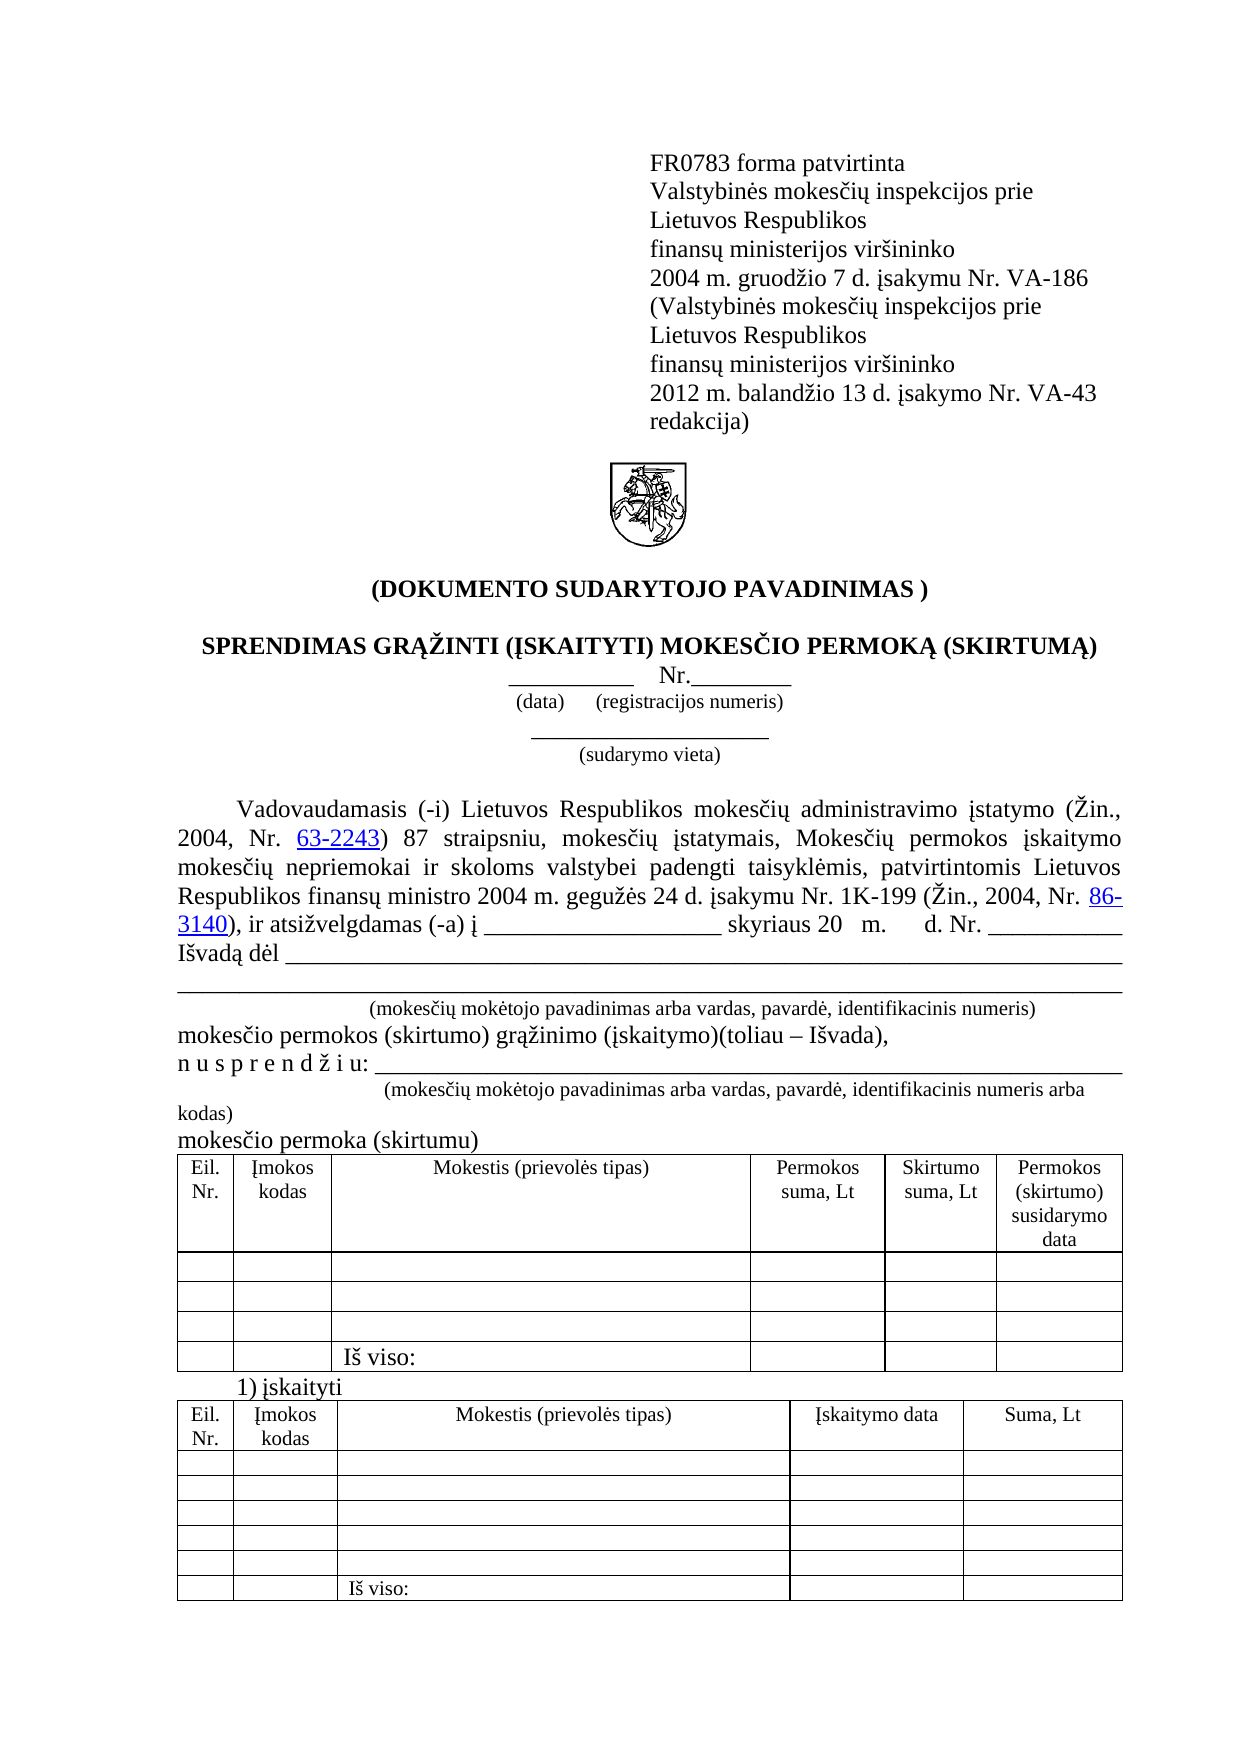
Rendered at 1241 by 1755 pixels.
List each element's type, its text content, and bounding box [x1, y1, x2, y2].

table_cell [332, 1282, 750, 1311]
text mokesčio permoka (skirtumu) [177, 1125, 1122, 1154]
table_cell [751, 1253, 884, 1281]
table_cell [751, 1282, 884, 1311]
text (DOKUMENTO SUDARYTOJO PAVADINIMAS ) [177, 574, 1122, 603]
table_cell [886, 1342, 996, 1371]
table_cell [234, 1576, 337, 1600]
table_header Įmokos kodas [234, 1401, 337, 1449]
table_cell [234, 1551, 337, 1575]
text (sudarymo vieta) [177, 742, 1122, 766]
table_cell [178, 1451, 233, 1475]
table_cell [791, 1526, 963, 1550]
table_cell [791, 1476, 963, 1500]
table_cell [997, 1253, 1122, 1281]
table_cell [332, 1253, 750, 1281]
table_cell [234, 1476, 337, 1500]
table_cell [178, 1551, 233, 1575]
table_cell [751, 1312, 884, 1341]
table_header Permokos (skirtumo) susidarymo data [997, 1155, 1122, 1251]
text 2004 m. gruodžio 7 d. įsakymu Nr. VA-186 [649, 263, 1122, 291]
table_cell [338, 1551, 789, 1575]
table_header Eil. Nr. [178, 1401, 233, 1449]
text Išvadą dėl [177, 938, 1122, 967]
text n u s p r e n d ž i u: [177, 1048, 1122, 1077]
text ___________________ [177, 713, 1122, 742]
table_cell [751, 1342, 884, 1371]
table_cell [178, 1526, 233, 1550]
table_header Įmokos kodas [234, 1155, 331, 1251]
table_cell [886, 1253, 996, 1281]
table_cell [964, 1476, 1122, 1500]
table_cell [178, 1576, 233, 1600]
table_cell [964, 1551, 1122, 1575]
text finansų ministerijos viršininko [649, 349, 1122, 378]
text (mokesčių mokėtojo pavadinimas arba vardas, pavardė, identifikacinis numeris) [177, 996, 1122, 1020]
table_cell [338, 1501, 789, 1525]
text Lietuvos Respublikos [649, 320, 1122, 349]
table_cell [178, 1501, 233, 1525]
table_cell [338, 1476, 789, 1500]
text FR0783 forma patvirtinta [649, 148, 1122, 176]
table_cell [234, 1501, 337, 1525]
table_cell [338, 1451, 789, 1475]
table_cell [234, 1451, 337, 1475]
table_cell [178, 1253, 233, 1281]
table_header Eil. Nr. [178, 1155, 233, 1251]
table_cell [234, 1312, 331, 1341]
table_cell Iš viso: [338, 1576, 789, 1600]
text (mokesčių mokėtojo pavadinimas arba vardas, pavardė, identifikacinis numeris arba kodas) [177, 1077, 1122, 1125]
table_header Skirtumo suma, Lt [886, 1155, 996, 1251]
table_cell [178, 1312, 233, 1341]
table_header Suma, Lt [964, 1401, 1122, 1449]
text SPRENDIMAS GRĄŽINTI (ĮSKAITYTI) MOKESČIO PERMOKĄ (SKIRTUMĄ) [177, 631, 1122, 660]
table_cell [997, 1282, 1122, 1311]
text __________ Nr.________ [177, 660, 1122, 689]
table_cell [791, 1576, 963, 1600]
table_cell [964, 1526, 1122, 1550]
table_cell [791, 1451, 963, 1475]
text 1) įskaityti [177, 1372, 1122, 1400]
table_header Įskaitymo data [791, 1401, 963, 1449]
text Valstybinės mokesčių inspekcijos prie [649, 176, 1122, 205]
table_cell [178, 1282, 233, 1311]
text 2012 m. balandžio 13 d. įsakymo Nr. VA-43 redakcija) [649, 378, 1122, 435]
text Lietuvos Respublikos [649, 205, 1122, 234]
text (Valstybinės mokesčių inspekcijos prie [649, 291, 1122, 320]
table_cell [234, 1342, 331, 1371]
table_header Permokos suma, Lt [751, 1155, 884, 1251]
text (data) (registracijos numeris) [177, 689, 1122, 713]
table_cell [886, 1282, 996, 1311]
table_cell [332, 1312, 750, 1341]
table_cell [178, 1476, 233, 1500]
table_cell [234, 1526, 337, 1550]
table_cell [178, 1342, 233, 1371]
table_header Mokestis (prievolės tipas) [338, 1401, 789, 1449]
table_cell [791, 1501, 963, 1525]
table_cell Iš viso: [332, 1342, 750, 1371]
table_header Mokestis (prievolės tipas) [332, 1155, 750, 1251]
table_cell [964, 1451, 1122, 1475]
text _ [177, 967, 1122, 992]
table_cell [997, 1312, 1122, 1341]
text mokesčio permokos (skirtumo) grąžinimo (įskaitymo)(toliau – Išvada), [177, 1020, 1122, 1048]
table_cell [886, 1312, 996, 1341]
table_cell [997, 1342, 1122, 1371]
text Vadovaudamasis (-i) Lietuvos Respublikos mokesčių administravimo įstatymo (Žin., 2004, Nr. 63-2243) 87 straipsniu, mokesčių įstatymais, Mokesčių permokos įskaitymo mokesčių nepriemokai ir skoloms valstybei padengti taisyklėmis, patvirtintomis Lietuvos Respublikos finansų ministro 2004 m. gegužės 24 d. įsakymu Nr. 1K-199 (Žin., 2004, Nr. 86-3140), ir atsižvelgdamas (-a) į ___________________ skyriaus 20 m. d. Nr. [177, 794, 1122, 938]
table_cell [338, 1526, 789, 1550]
table_cell [791, 1551, 963, 1575]
text finansų ministerijos viršininko [649, 234, 1122, 263]
table_cell [964, 1501, 1122, 1525]
table_cell [234, 1282, 331, 1311]
table_cell [964, 1576, 1122, 1600]
table_cell [234, 1253, 331, 1281]
